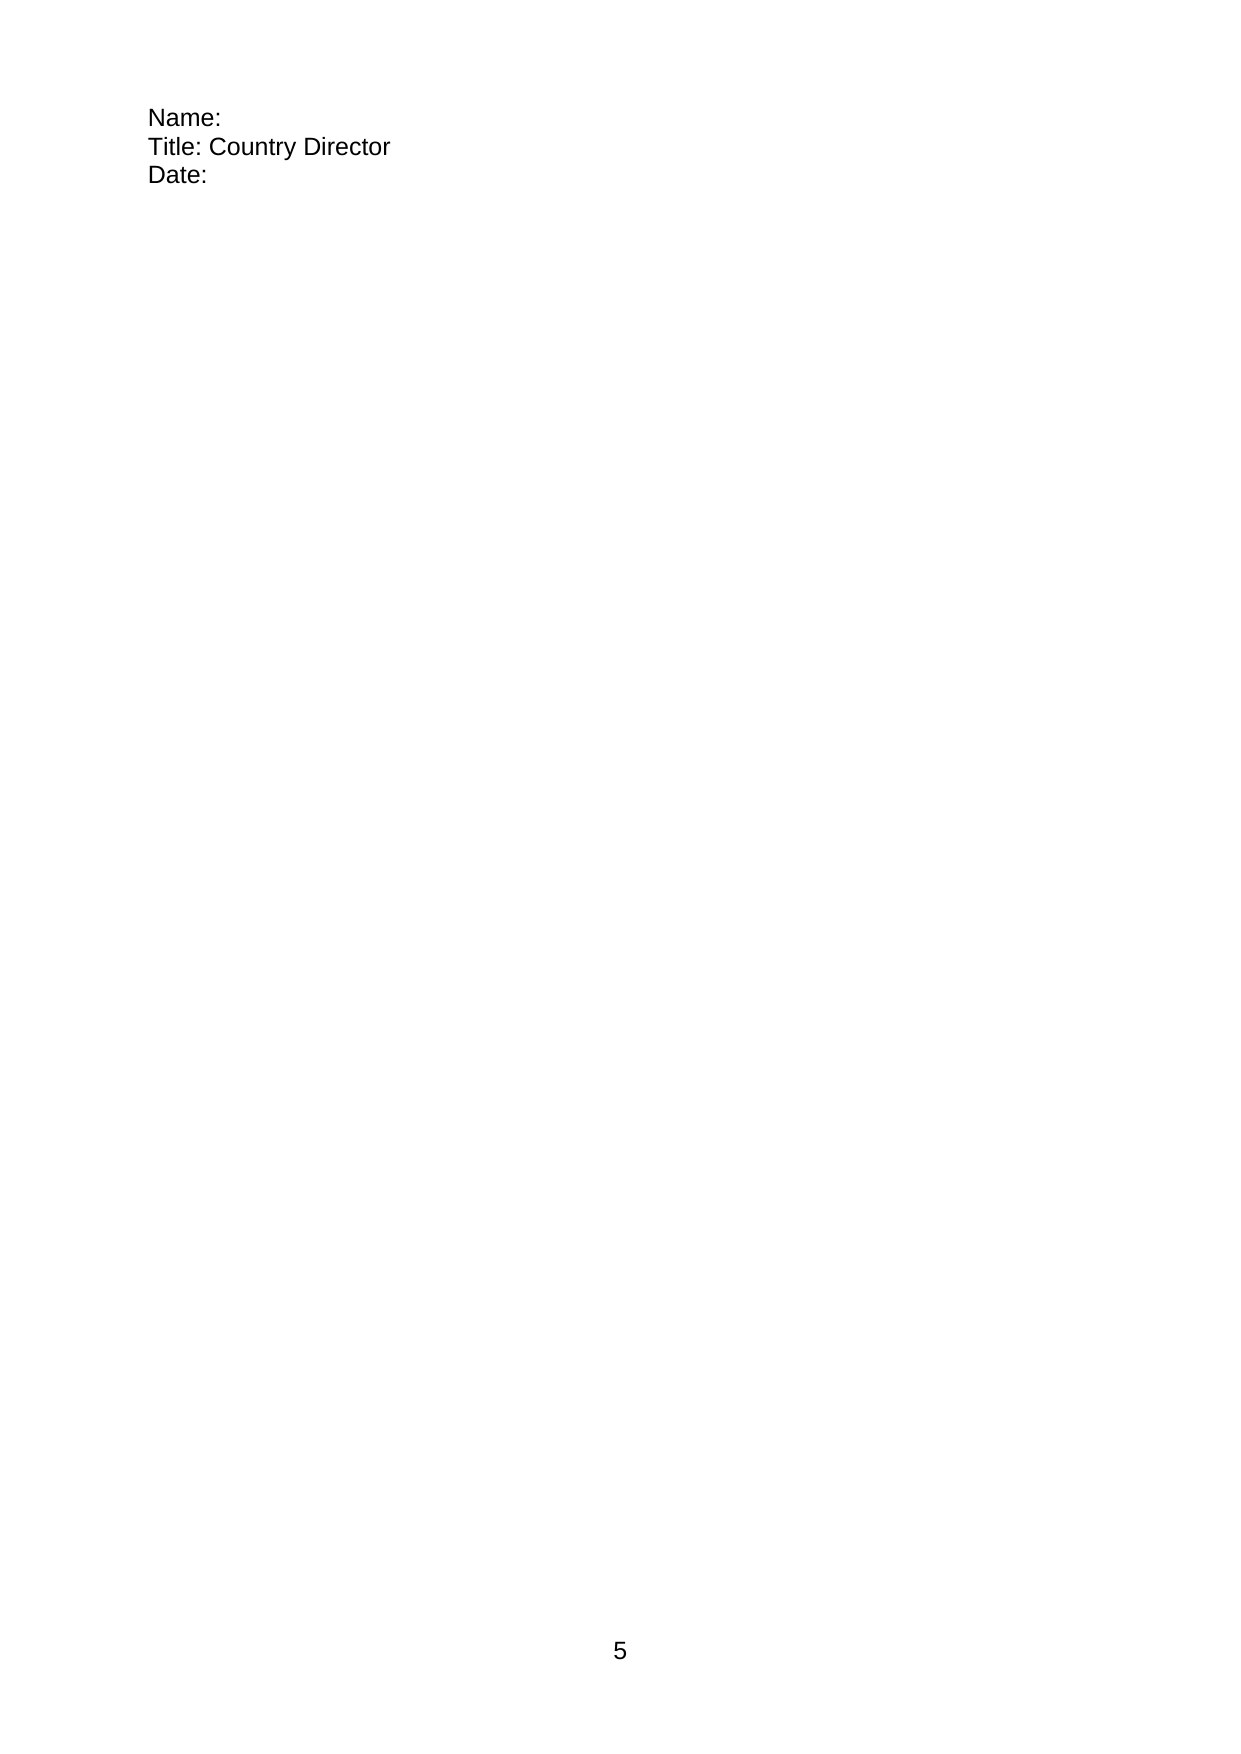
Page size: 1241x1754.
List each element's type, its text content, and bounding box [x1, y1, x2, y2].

text Name: [148, 103, 1092, 132]
text Date: [148, 161, 1092, 189]
text Title: Country Director [148, 132, 1092, 161]
